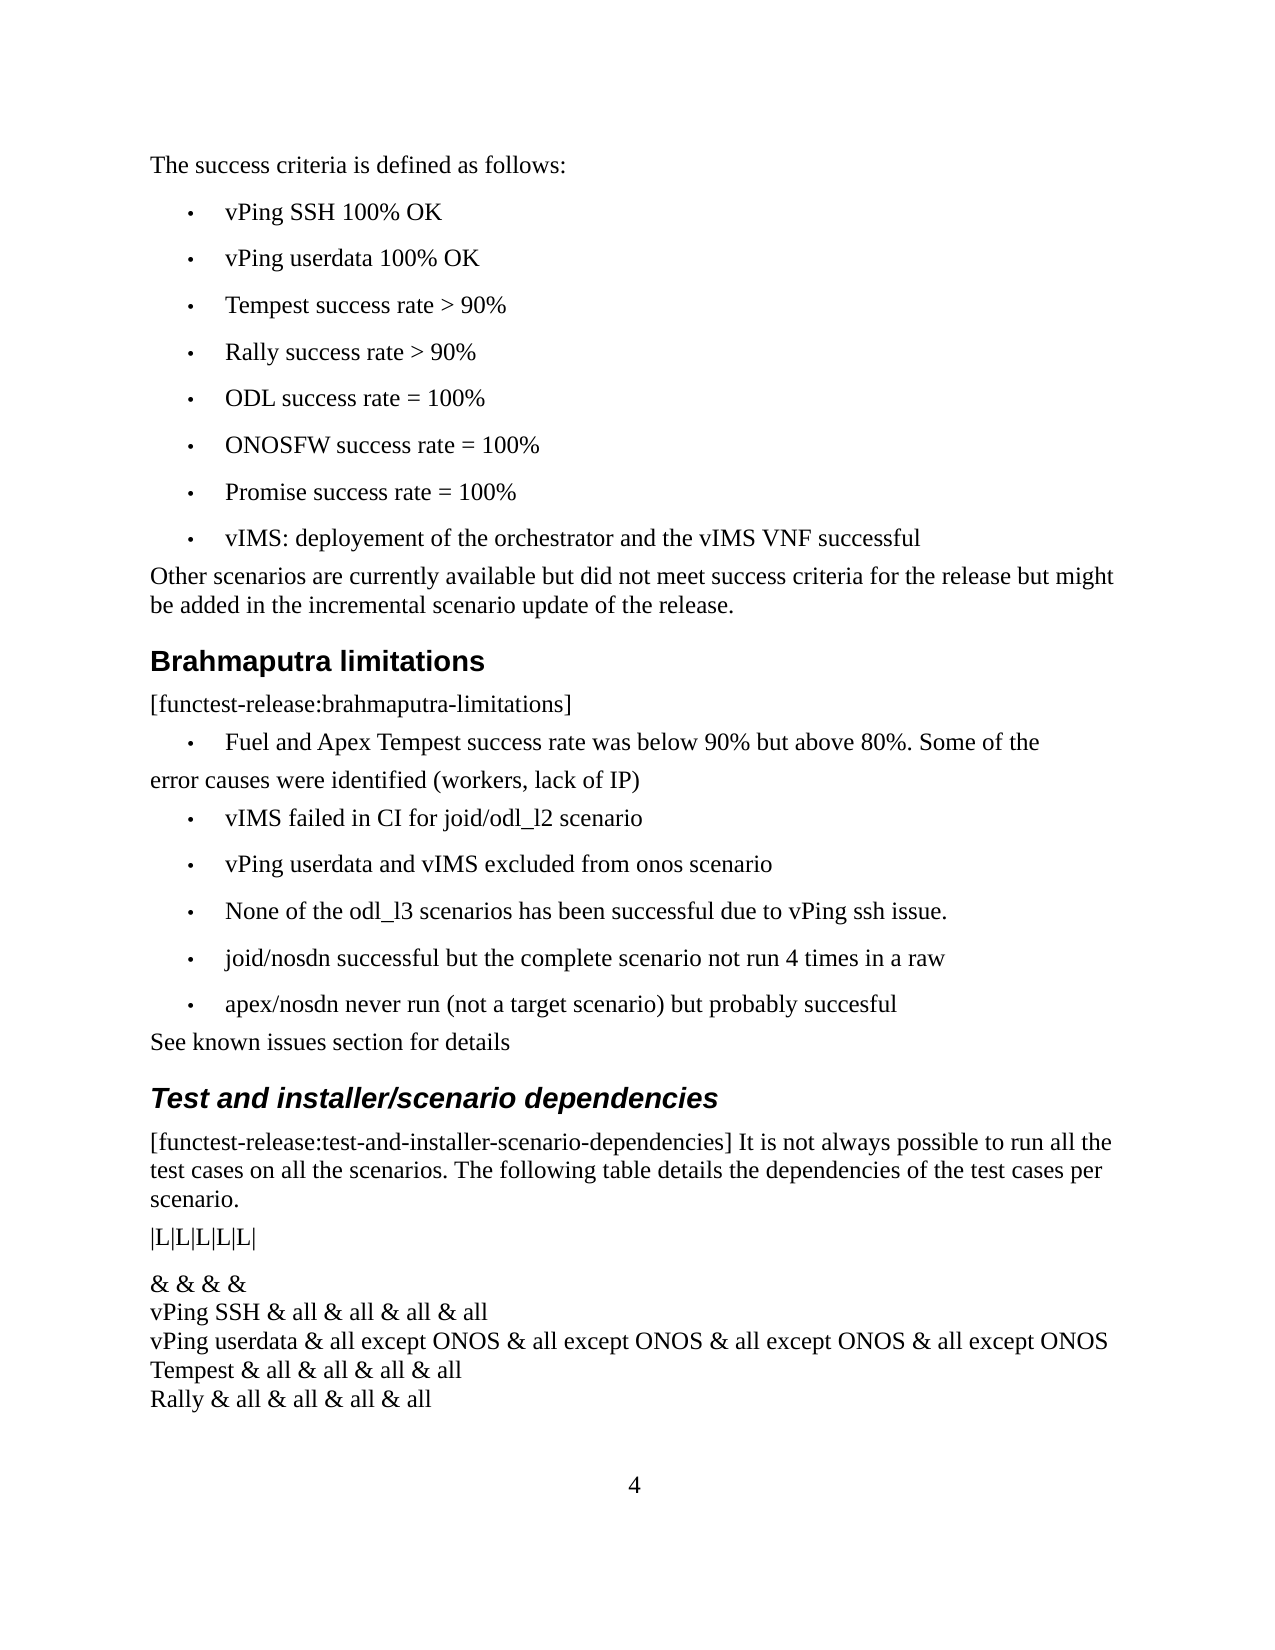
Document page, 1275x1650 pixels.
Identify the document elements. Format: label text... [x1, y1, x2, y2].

list None of the odl_l3 scenarios has been successful due to vPing ssh issue. [187, 896, 1125, 925]
subtitle Brahmaputra limitations [150, 643, 1125, 677]
list vIMS failed in CI for joid/odl_l2 scenario [187, 803, 1125, 831]
text [functest-release:test-and-installer-scenario-dependencies] It is not always possible to run all the test cases on all the scenarios. The following table details the dependencies of the test cases per scenario. [150, 1127, 1125, 1213]
text See known issues section for details [150, 1027, 1125, 1056]
text error causes were identified (workers, lack of IP) [150, 765, 1125, 794]
list Rally success rate > 90% [187, 337, 1125, 365]
list vPing userdata and vIMS excluded from onos scenario [187, 849, 1125, 878]
subtitle Test and installer/scenario dependencies [150, 1081, 1125, 1114]
list joid/nosdn successful but the complete scenario not run 4 times in a raw [187, 943, 1125, 971]
list ODL success rate = 100% [187, 383, 1125, 412]
list vPing userdata 100% OK [187, 243, 1125, 272]
list ONOSFW success rate = 100% [187, 430, 1125, 459]
list Tempest success rate > 90% [187, 290, 1125, 319]
list apex/nosdn never run (not a target scenario) but probably succesful [187, 989, 1125, 1018]
text |L|L|L|L|L| [150, 1222, 1125, 1251]
list vIMS: deployement of the orchestrator and the vIMS VNF successful [187, 523, 1125, 552]
list Fuel and Apex Tempest success rate was below 90% but above 80%. Some of the [187, 727, 1125, 756]
text Other scenarios are currently available but did not meet success criteria for the release but might be added in the incremental scenario update of the release. [150, 561, 1125, 618]
text [functest-release:brahmaputra-limitations] [150, 689, 1125, 718]
text The success criteria is defined as follows: [150, 150, 1125, 179]
list Promise success rate = 100% [187, 477, 1125, 505]
list vPing SSH 100% OK [187, 197, 1125, 225]
text & & & & vPing SSH & all & all & all & all vPing userdata & all except ONOS & all except ONOS & all except ONOS & all except ONOS Tempest & all & all & all & all Rally & all & all & all & all [150, 1269, 1125, 1412]
